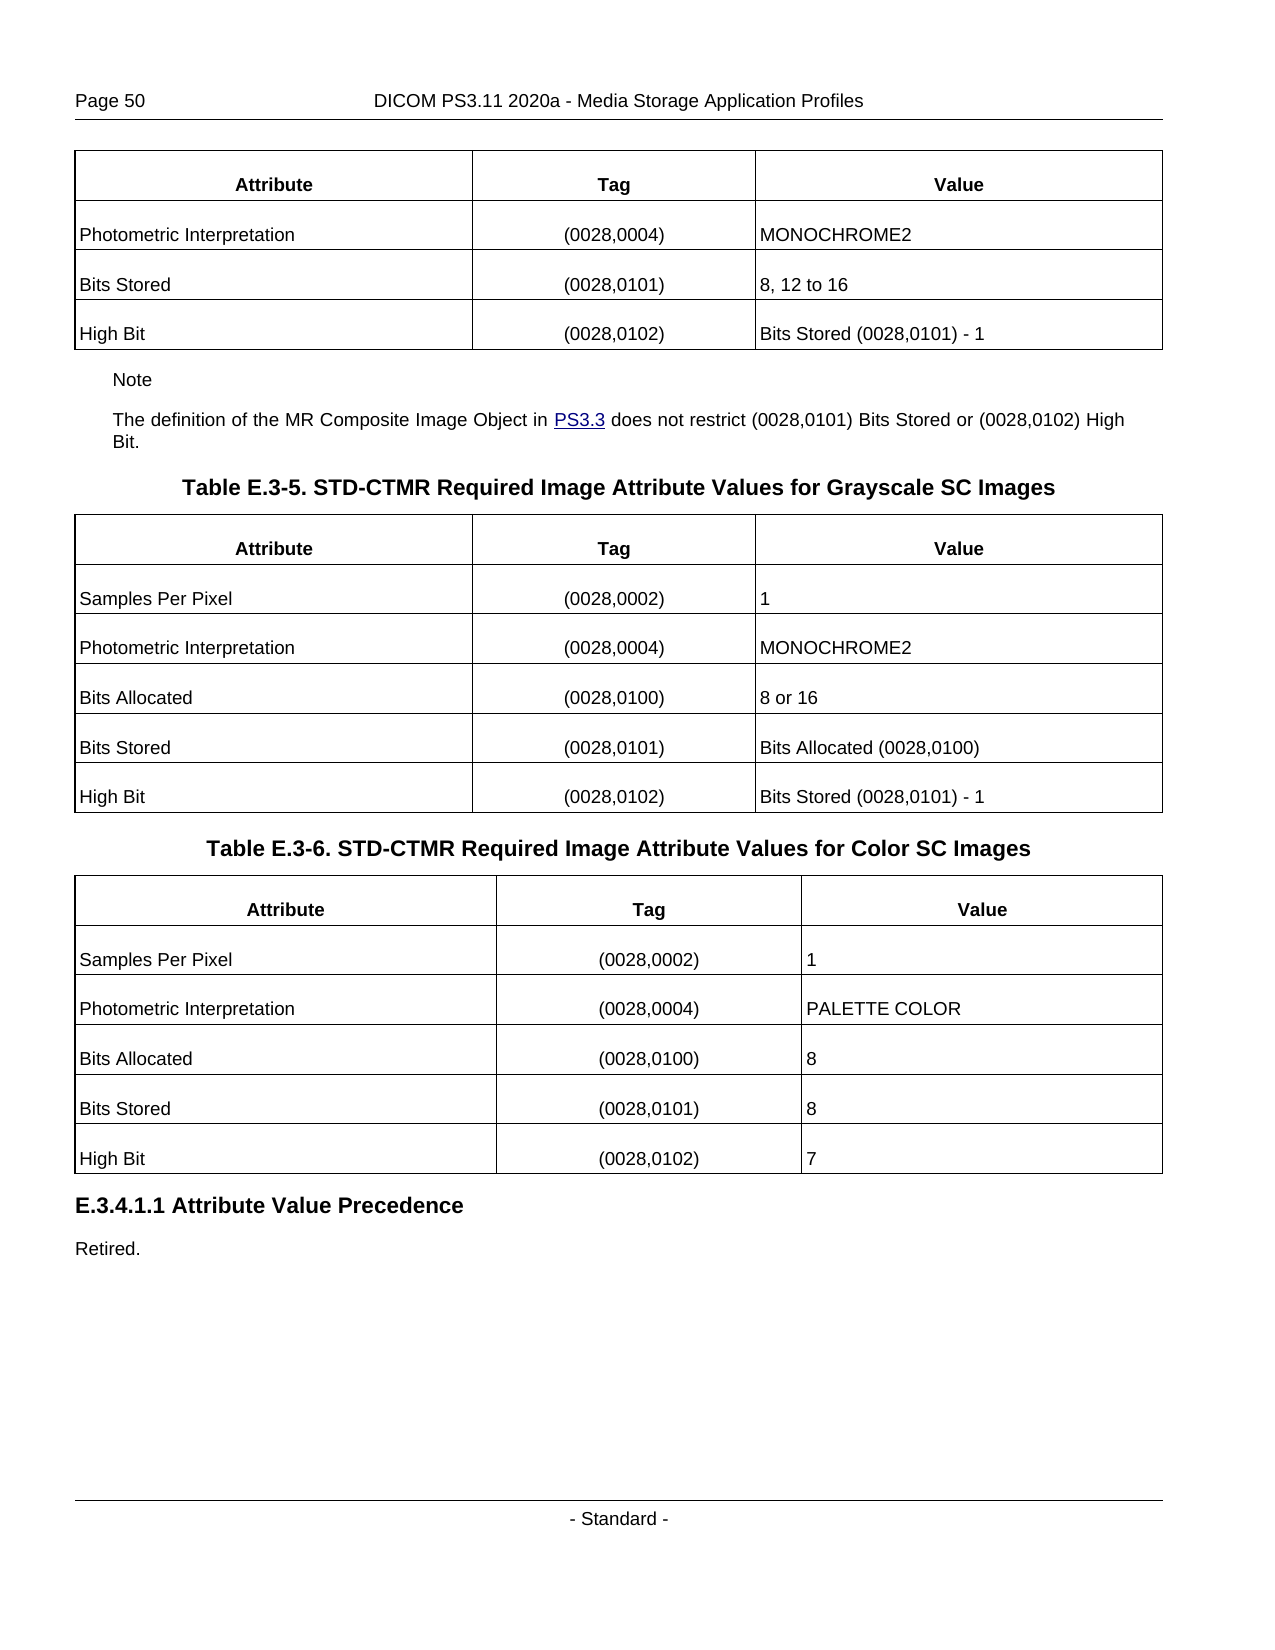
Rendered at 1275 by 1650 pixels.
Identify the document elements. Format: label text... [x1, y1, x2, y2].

table_cell 1 [802, 926, 1162, 974]
table_cell Bits Stored (0028,0101) - 1 [756, 300, 1162, 349]
table_cell PALETTE COLOR [802, 975, 1162, 1024]
table_cell Bits Allocated (0028,0100) [756, 714, 1162, 762]
table_cell (0028,0100) [497, 1025, 801, 1074]
table_cell (0028,0102) [473, 763, 755, 812]
table_cell MONOCHROME2 [756, 614, 1162, 663]
table_cell Bits Stored (0028,0101) - 1 [756, 763, 1162, 812]
text Retired. [75, 1237, 1162, 1259]
table_cell Photometric Interpretation [76, 201, 472, 249]
table_header Attribute [76, 151, 472, 200]
table_cell (0028,0002) [497, 926, 801, 974]
table_header Value [802, 876, 1162, 924]
text Note [112, 368, 1125, 390]
table_cell Bits Allocated [76, 664, 472, 713]
table_cell Photometric Interpretation [76, 614, 472, 663]
table_cell 8 or 16 [756, 664, 1162, 713]
table_cell Bits Stored [76, 714, 472, 762]
table_header Value [756, 515, 1162, 563]
table_cell (0028,0004) [473, 201, 755, 249]
table_header Value [756, 151, 1162, 200]
table_cell (0028,0101) [497, 1075, 801, 1123]
table_cell 8 [802, 1025, 1162, 1074]
table_cell High Bit [76, 300, 472, 349]
table_cell Bits Stored [76, 1075, 496, 1123]
text Table E.3-6. STD-CTMR Required Image Attribute Values for Color SC Images [75, 836, 1162, 861]
table_header Tag [473, 515, 755, 563]
table_cell (0028,0002) [473, 565, 755, 613]
table_cell 1 [756, 565, 1162, 613]
table_cell MONOCHROME2 [756, 201, 1162, 249]
text Table E.3-5. STD-CTMR Required Image Attribute Values for Grayscale SC Images [75, 474, 1162, 500]
table_cell Samples Per Pixel [76, 565, 472, 613]
table_cell 8 [802, 1075, 1162, 1123]
table_cell High Bit [76, 1124, 496, 1173]
table_cell 8, 12 to 16 [756, 250, 1162, 299]
table_cell Bits Allocated [76, 1025, 496, 1074]
table_cell (0028,0100) [473, 664, 755, 713]
table_cell Samples Per Pixel [76, 926, 496, 974]
table_cell (0028,0101) [473, 714, 755, 762]
table_cell Bits Stored [76, 250, 472, 299]
table_cell (0028,0101) [473, 250, 755, 299]
table_cell (0028,0102) [497, 1124, 801, 1173]
table_header Tag [497, 876, 801, 924]
text E.3.4.1.1 Attribute Value Precedence [75, 1193, 1162, 1219]
table_cell (0028,0004) [473, 614, 755, 663]
table_cell (0028,0102) [473, 300, 755, 349]
table_header Attribute [76, 876, 496, 924]
table_header Tag [473, 151, 755, 200]
table_cell Photometric Interpretation [76, 975, 496, 1024]
text The definition of the MR Composite Image Object in PS3.3 does not restrict (0028,0101) Bits Stored or (0028,0102) High Bit. [112, 409, 1125, 452]
table_header Attribute [76, 515, 472, 563]
table_cell (0028,0004) [497, 975, 801, 1024]
table_cell 7 [802, 1124, 1162, 1173]
table_cell High Bit [76, 763, 472, 812]
